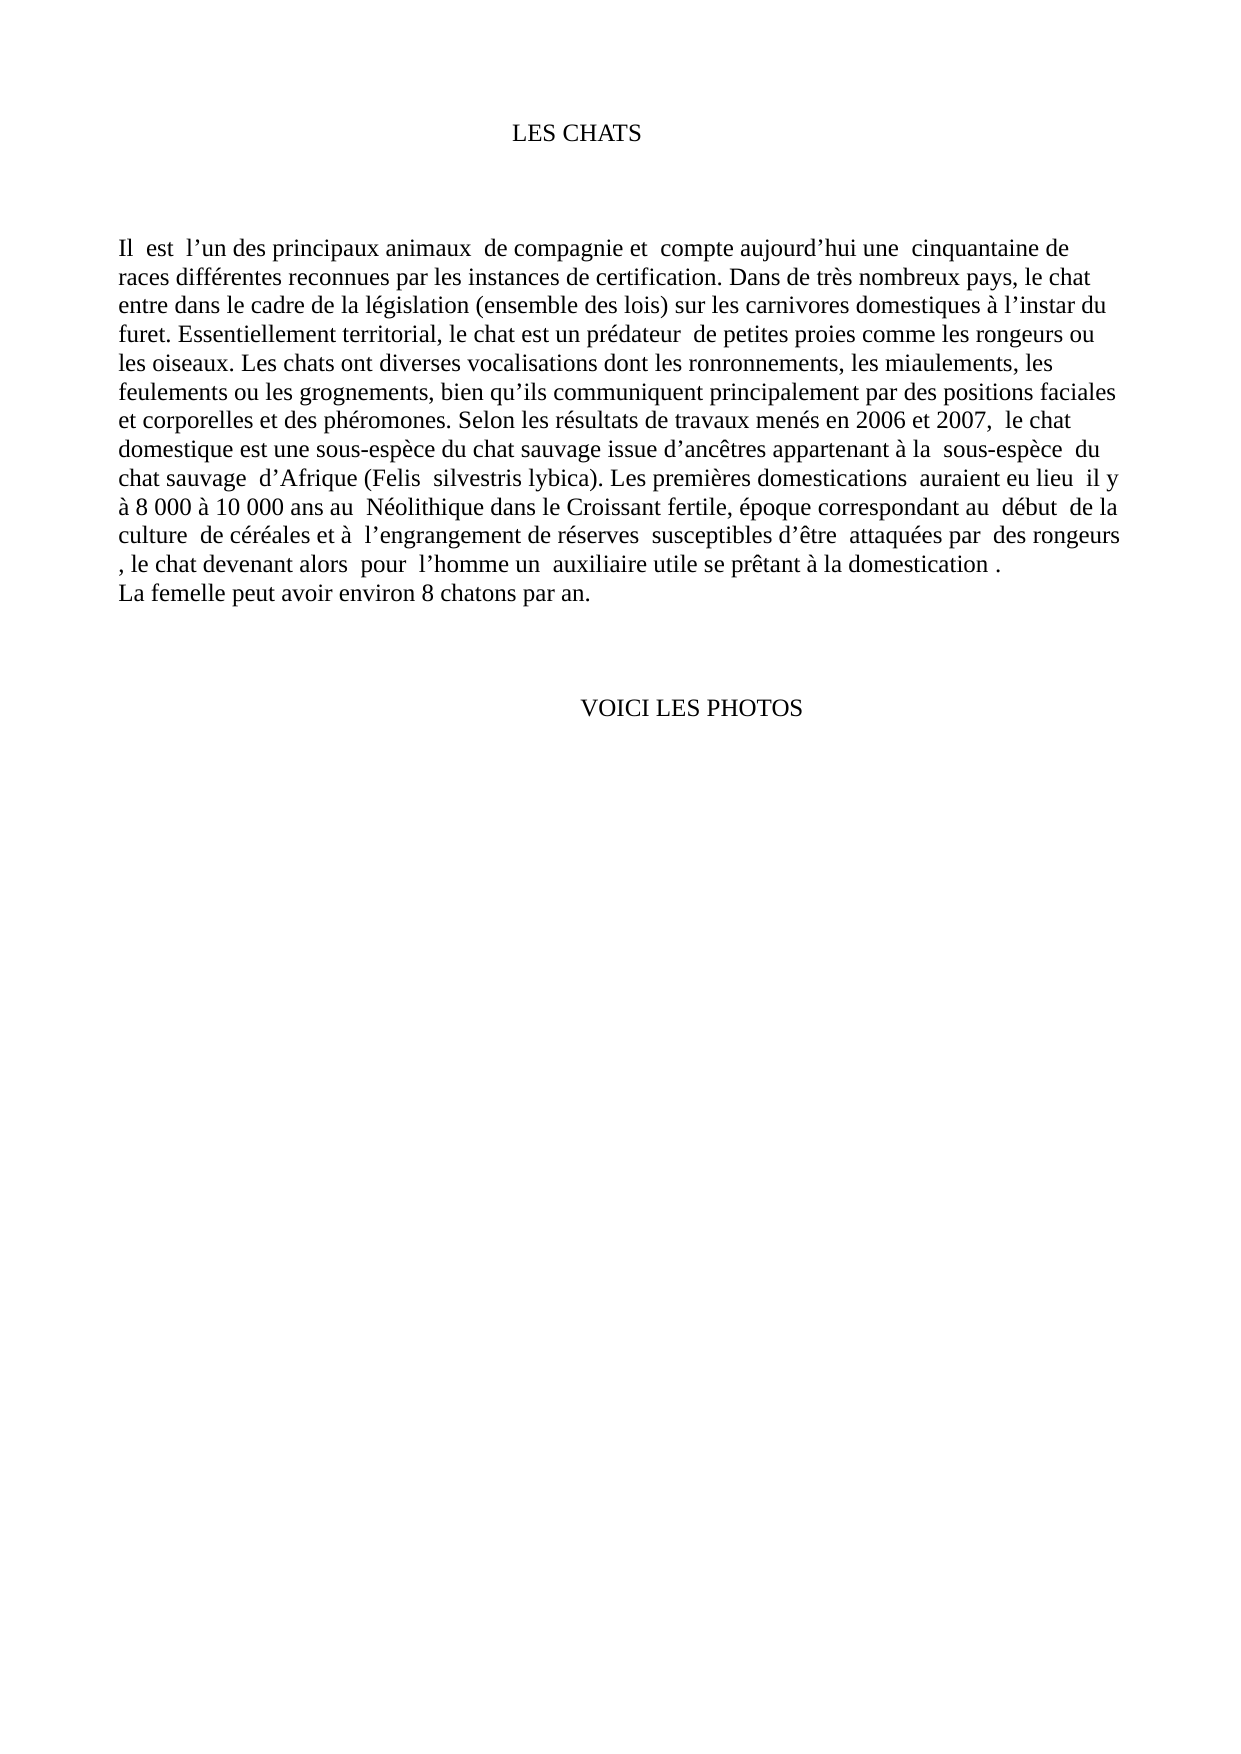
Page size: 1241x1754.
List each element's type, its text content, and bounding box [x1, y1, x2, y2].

text La femelle peut avoir environ 8 chatons par an. [118, 578, 1122, 607]
text Il est l’un des principaux animaux de compagnie et compte aujourd’hui une cinquantaine de races différentes reconnues par les instances de certification. Dans de très nombreux pays, le chat entre dans le cadre de la législation (ensemble des lois) sur les carnivores domestiques à l’instar du furet. Essentiellement territorial, le chat est un prédateur de petites proies comme les rongeurs ou les oiseaux. Les chats ont diverses vocalisations dont les ronronnements, les miaulements, les feulements ou les grognements, bien qu’ils communiquent principalement par des positions faciales et corporelles et des phéromones. Selon les résultats de travaux menés en 2006 et 2007, le chat domestique est une sous-espèce du chat sauvage issue d’ancêtres appartenant à la sous-espèce du chat sauvage d’Afrique (Felis silvestris lybica). Les premières domestications auraient eu lieu il y à 8 000 à 10 000 ans au Néolithique dans le Croissant fertile, époque correspondant au début de la culture de céréales et à l’engrangement de réserves susceptibles d’être attaquées par des rongeurs , le chat devenant alors pour l’homme un auxiliaire utile se prêtant à la domestication . [118, 233, 1122, 578]
text VOICI LES PHOTOS [118, 693, 1122, 722]
text LES CHATS [118, 118, 1122, 147]
